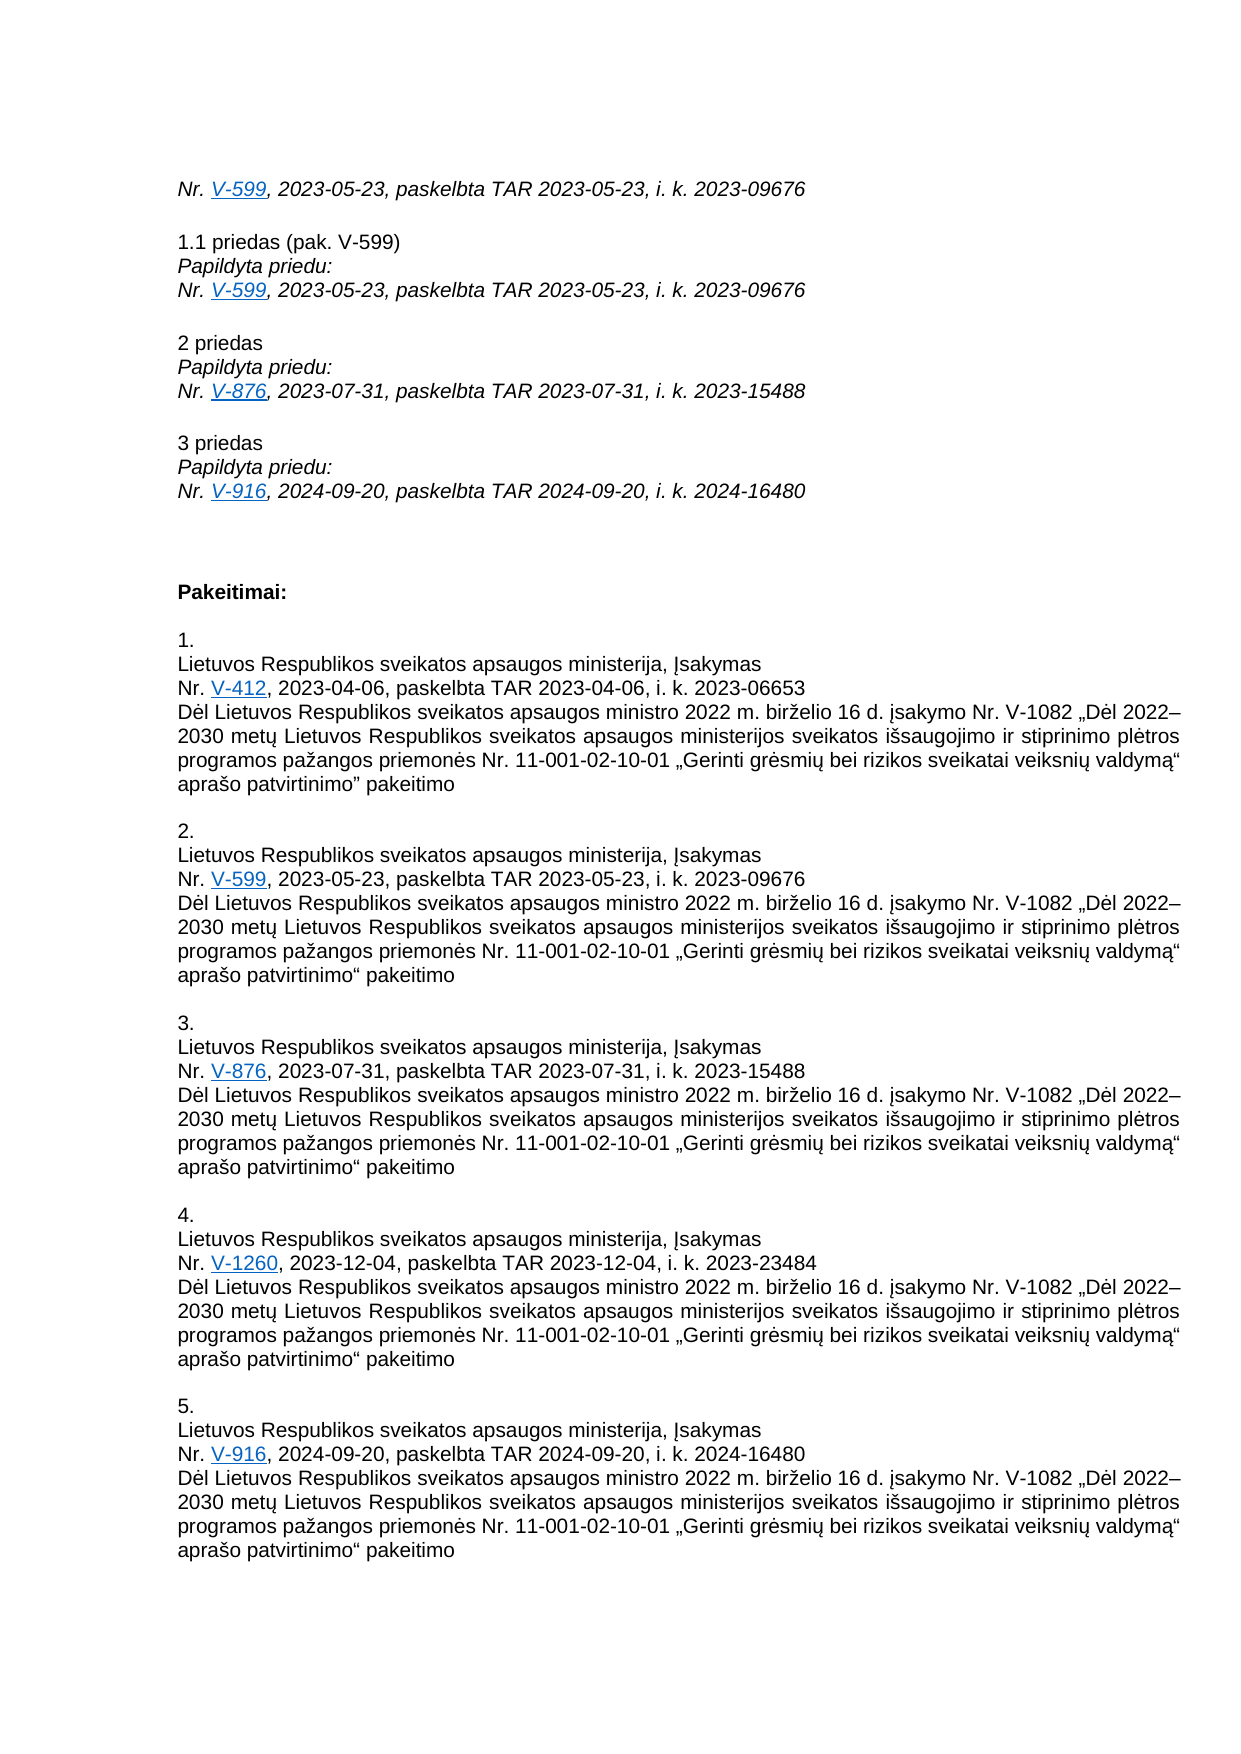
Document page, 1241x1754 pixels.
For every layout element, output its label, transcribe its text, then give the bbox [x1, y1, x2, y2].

text Nr. V-916, 2024-09-20, paskelbta TAR 2024-09-20, i. k. 2024-16480 [177, 479, 1181, 503]
text 2. [177, 819, 1181, 843]
text Papildyta priedu: [177, 254, 1181, 278]
text Nr. V-876, 2023-07-31, paskelbta TAR 2023-07-31, i. k. 2023-15488 [177, 1059, 1181, 1083]
text Pakeitimai: [177, 580, 1181, 604]
text Papildyta priedu: [177, 354, 1181, 378]
text Lietuvos Respublikos sveikatos apsaugos ministerija, Įsakymas [177, 1418, 1181, 1442]
text 4. [177, 1203, 1181, 1227]
text Dėl Lietuvos Respublikos sveikatos apsaugos ministro 2022 m. birželio 16 d. įsakymo Nr. V-1082 „Dėl 2022–2030 metų Lietuvos Respublikos sveikatos apsaugos ministerijos sveikatos išsaugojimo ir stiprinimo plėtros programos pažangos priemonės Nr. 11-001-02-10-01 „Gerinti grėsmių bei rizikos sveikatai veiksnių valdymą“ aprašo patvirtinimo“ pakeitimo [177, 891, 1181, 987]
text Nr. V-599, 2023-05-23, paskelbta TAR 2023-05-23, i. k. 2023-09676 [177, 177, 1181, 201]
text 1.1 priedas (pak. V-599) [177, 230, 1181, 254]
text Nr. V-1260, 2023-12-04, paskelbta TAR 2023-12-04, i. k. 2023-23484 [177, 1251, 1181, 1274]
text Dėl Lietuvos Respublikos sveikatos apsaugos ministro 2022 m. birželio 16 d. įsakymo Nr. V-1082 „Dėl 2022–2030 metų Lietuvos Respublikos sveikatos apsaugos ministerijos sveikatos išsaugojimo ir stiprinimo plėtros programos pažangos priemonės Nr. 11-001-02-10-01 „Gerinti grėsmių bei rizikos sveikatai veiksnių valdymą“ aprašo patvirtinimo“ pakeitimo [177, 1466, 1181, 1562]
text Nr. V-599, 2023-05-23, paskelbta TAR 2023-05-23, i. k. 2023-09676 [177, 278, 1181, 302]
text Lietuvos Respublikos sveikatos apsaugos ministerija, Įsakymas [177, 1035, 1181, 1059]
text 1. [177, 628, 1181, 652]
text 3. [177, 1011, 1181, 1035]
text 3 priedas [177, 431, 1181, 455]
text Lietuvos Respublikos sveikatos apsaugos ministerija, Įsakymas [177, 652, 1181, 676]
text 2 priedas [177, 331, 1181, 354]
text Lietuvos Respublikos sveikatos apsaugos ministerija, Įsakymas [177, 843, 1181, 867]
text Papildyta priedu: [177, 455, 1181, 479]
text Lietuvos Respublikos sveikatos apsaugos ministerija, Įsakymas [177, 1227, 1181, 1251]
text Dėl Lietuvos Respublikos sveikatos apsaugos ministro 2022 m. birželio 16 d. įsakymo Nr. V-1082 „Dėl 2022–2030 metų Lietuvos Respublikos sveikatos apsaugos ministerijos sveikatos išsaugojimo ir stiprinimo plėtros programos pažangos priemonės Nr. 11-001-02-10-01 „Gerinti grėsmių bei rizikos sveikatai veiksnių valdymą“ aprašo patvirtinimo“ pakeitimo [177, 1083, 1181, 1179]
text Nr. V-599, 2023-05-23, paskelbta TAR 2023-05-23, i. k. 2023-09676 [177, 867, 1181, 891]
text 5. [177, 1394, 1181, 1418]
text Nr. V-916, 2024-09-20, paskelbta TAR 2024-09-20, i. k. 2024-16480 [177, 1442, 1181, 1466]
text Nr. V-412, 2023-04-06, paskelbta TAR 2023-04-06, i. k. 2023-06653 [177, 676, 1181, 699]
text Dėl Lietuvos Respublikos sveikatos apsaugos ministro 2022 m. birželio 16 d. įsakymo Nr. V-1082 „Dėl 2022–2030 metų Lietuvos Respublikos sveikatos apsaugos ministerijos sveikatos išsaugojimo ir stiprinimo plėtros programos pažangos priemonės Nr. 11-001-02-10-01 „Gerinti grėsmių bei rizikos sveikatai veiksnių valdymą“ aprašo patvirtinimo” pakeitimo [177, 699, 1181, 795]
text Dėl Lietuvos Respublikos sveikatos apsaugos ministro 2022 m. birželio 16 d. įsakymo Nr. V-1082 „Dėl 2022–2030 metų Lietuvos Respublikos sveikatos apsaugos ministerijos sveikatos išsaugojimo ir stiprinimo plėtros programos pažangos priemonės Nr. 11-001-02-10-01 „Gerinti grėsmių bei rizikos sveikatai veiksnių valdymą“ aprašo patvirtinimo“ pakeitimo [177, 1274, 1181, 1370]
text Nr. V-876, 2023-07-31, paskelbta TAR 2023-07-31, i. k. 2023-15488 [177, 378, 1181, 402]
